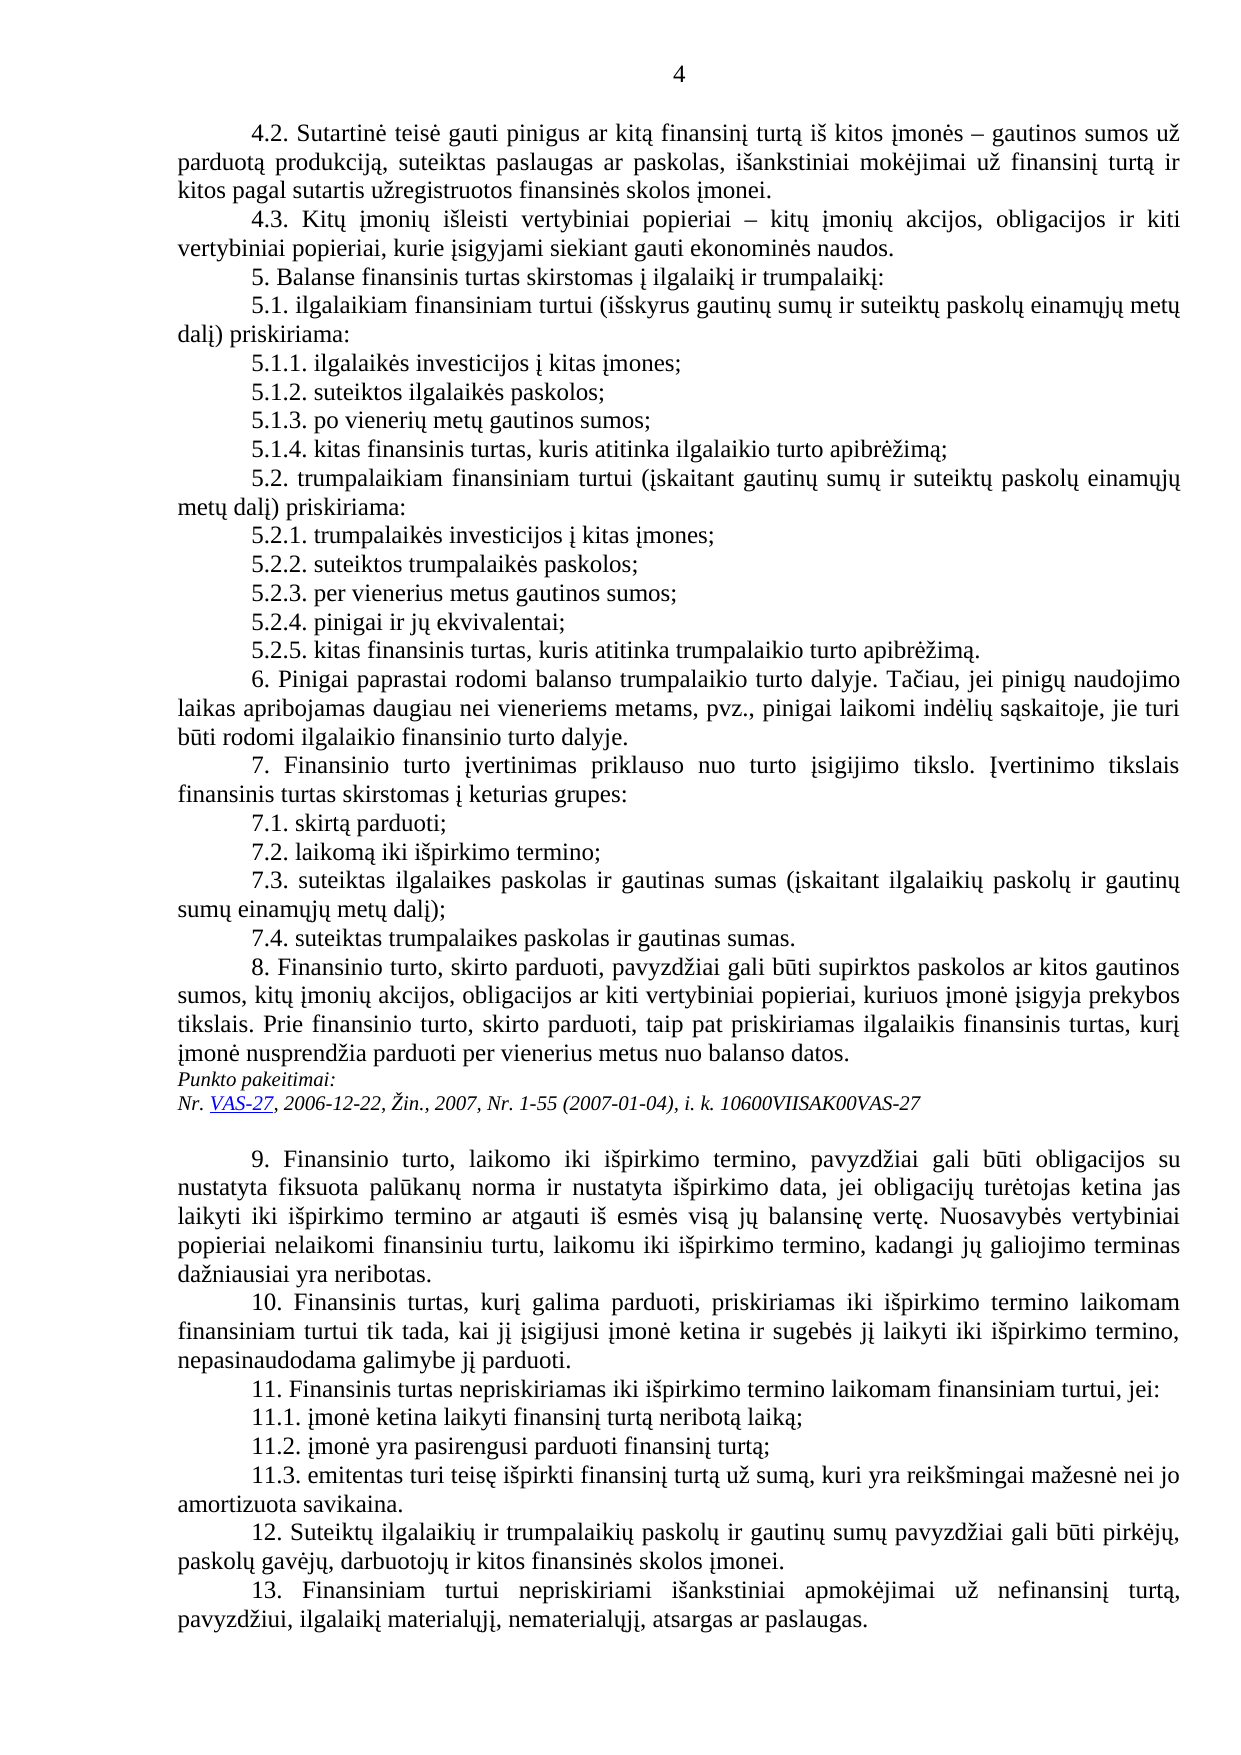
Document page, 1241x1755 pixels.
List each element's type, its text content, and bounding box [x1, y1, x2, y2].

text 7.4. suteiktas trumpalaikes paskolas ir gautinas sumas. [177, 923, 1181, 952]
text 11.3. emitentas turi teisę išpirkti finansinį turtą už sumą, kuri yra reikšmingai mažesnė nei jo amortizuota savikaina. [177, 1460, 1181, 1517]
text 11. Finansinis turtas nepriskiriamas iki išpirkimo termino laikomam finansiniam turtui, jei: [177, 1374, 1181, 1402]
text Punkto pakeitimai: [177, 1067, 1181, 1091]
text 5.1.4. kitas finansinis turtas, kuris atitinka ilgalaikio turto apibrėžimą; [177, 434, 1181, 463]
text 5.1.1. ilgalaikės investicijos į kitas įmones; [177, 348, 1181, 377]
text 7.1. skirtą parduoti; [177, 808, 1181, 837]
text 5.1. ilgalaikiam finansiniam turtui (išskyrus gautinų sumų ir suteiktų paskolų einamųjų metų dalį) priskiriama: [177, 291, 1181, 348]
text 5.2.4. pinigai ir jų ekvivalentai; [177, 607, 1181, 636]
text 4.3. Kitų įmonių išleisti vertybiniai popieriai – kitų įmonių akcijos, obligacijos ir kiti vertybiniai popieriai, kurie įsigyjami siekiant gauti ekonominės naudos. [177, 204, 1181, 262]
text 7.3. suteiktas ilgalaikes paskolas ir gautinas sumas (įskaitant ilgalaikių paskolų ir gautinų sumų einamųjų metų dalį); [177, 866, 1181, 923]
text 5.1.2. suteiktos ilgalaikės paskolos; [177, 377, 1181, 406]
text 9. Finansinio turto, laikomo iki išpirkimo termino, pavyzdžiai gali būti obligacijos su nustatyta fiksuota palūkanų norma ir nustatyta išpirkimo data, jei obligacijų turėtojas ketina jas laikyti iki išpirkimo termino ar atgauti iš esmės visą jų balansinę vertę. Nuosavybės vertybiniai popieriai nelaikomi finansiniu turtu, laikomu iki išpirkimo termino, kadangi jų galiojimo terminas dažniausiai yra neribotas. [177, 1144, 1181, 1287]
text 5.2.5. kitas finansinis turtas, kuris atitinka trumpalaikio turto apibrėžimą. [177, 636, 1181, 664]
text 5. Balanse finansinis turtas skirstomas į ilgalaikį ir trumpalaikį: [177, 262, 1181, 291]
text 7. Finansinio turto įvertinimas priklauso nuo turto įsigijimo tikslo. Įvertinimo tikslais finansinis turtas skirstomas į keturias grupes: [177, 751, 1181, 808]
text Nr. VAS-27, 2006-12-22, Žin., 2007, Nr. 1-55 (2007-01-04), i. k. 10600VIISAK00VAS-27 [177, 1091, 1181, 1115]
text 10. Finansinis turtas, kurį galima parduoti, priskiriamas iki išpirkimo termino laikomam finansiniam turtui tik tada, kai jį įsigijusi įmonė ketina ir sugebės jį laikyti iki išpirkimo termino, nepasinaudodama galimybe jį parduoti. [177, 1287, 1181, 1374]
text 7.2. laikomą iki išpirkimo termino; [177, 837, 1181, 866]
text 11.2. įmonė yra pasirengusi parduoti finansinį turtą; [177, 1431, 1181, 1460]
text 4.2. Sutartinė teisė gauti pinigus ar kitą finansinį turtą iš kitos įmonės – gautinos sumos už parduotą produkciją, suteiktas paslaugas ar paskolas, išankstiniai mokėjimai už finansinį turtą ir kitos pagal sutartis užregistruotos finansinės skolos įmonei. [177, 118, 1181, 204]
text 11.1. įmonė ketina laikyti finansinį turtą neribotą laiką; [177, 1402, 1181, 1431]
text 5.1.3. po vienerių metų gautinos sumos; [177, 406, 1181, 434]
text 13. Finansiniam turtui nepriskiriami išankstiniai apmokėjimai už nefinansinį turtą, pavyzdžiui, ilgalaikį materialųjį, nematerialųjį, atsargas ar paslaugas. [177, 1575, 1181, 1632]
text 5.2.1. trumpalaikės investicijos į kitas įmones; [177, 521, 1181, 549]
text 5.2. trumpalaikiam finansiniam turtui (įskaitant gautinų sumų ir suteiktų paskolų einamųjų metų dalį) priskiriama: [177, 463, 1181, 521]
text 12. Suteiktų ilgalaikių ir trumpalaikių paskolų ir gautinų sumų pavyzdžiai gali būti pirkėjų, paskolų gavėjų, darbuotojų ir kitos finansinės skolos įmonei. [177, 1517, 1181, 1575]
text 5.2.3. per vienerius metus gautinos sumos; [177, 578, 1181, 607]
text 8. Finansinio turto, skirto parduoti, pavyzdžiai gali būti supirktos paskolos ar kitos gautinos sumos, kitų įmonių akcijos, obligacijos ar kiti vertybiniai popieriai, kuriuos įmonė įsigyja prekybos tikslais. Prie finansinio turto, skirto parduoti, taip pat priskiriamas ilgalaikis finansinis turtas, kurį įmonė nusprendžia parduoti per vienerius metus nuo balanso datos. [177, 952, 1181, 1067]
text 6. Pinigai paprastai rodomi balanso trumpalaikio turto dalyje. Tačiau, jei pinigų naudojimo laikas apribojamas daugiau nei vieneriems metams, pvz., pinigai laikomi indėlių sąskaitoje, jie turi būti rodomi ilgalaikio finansinio turto dalyje. [177, 664, 1181, 751]
text 5.2.2. suteiktos trumpalaikės paskolos; [177, 549, 1181, 578]
